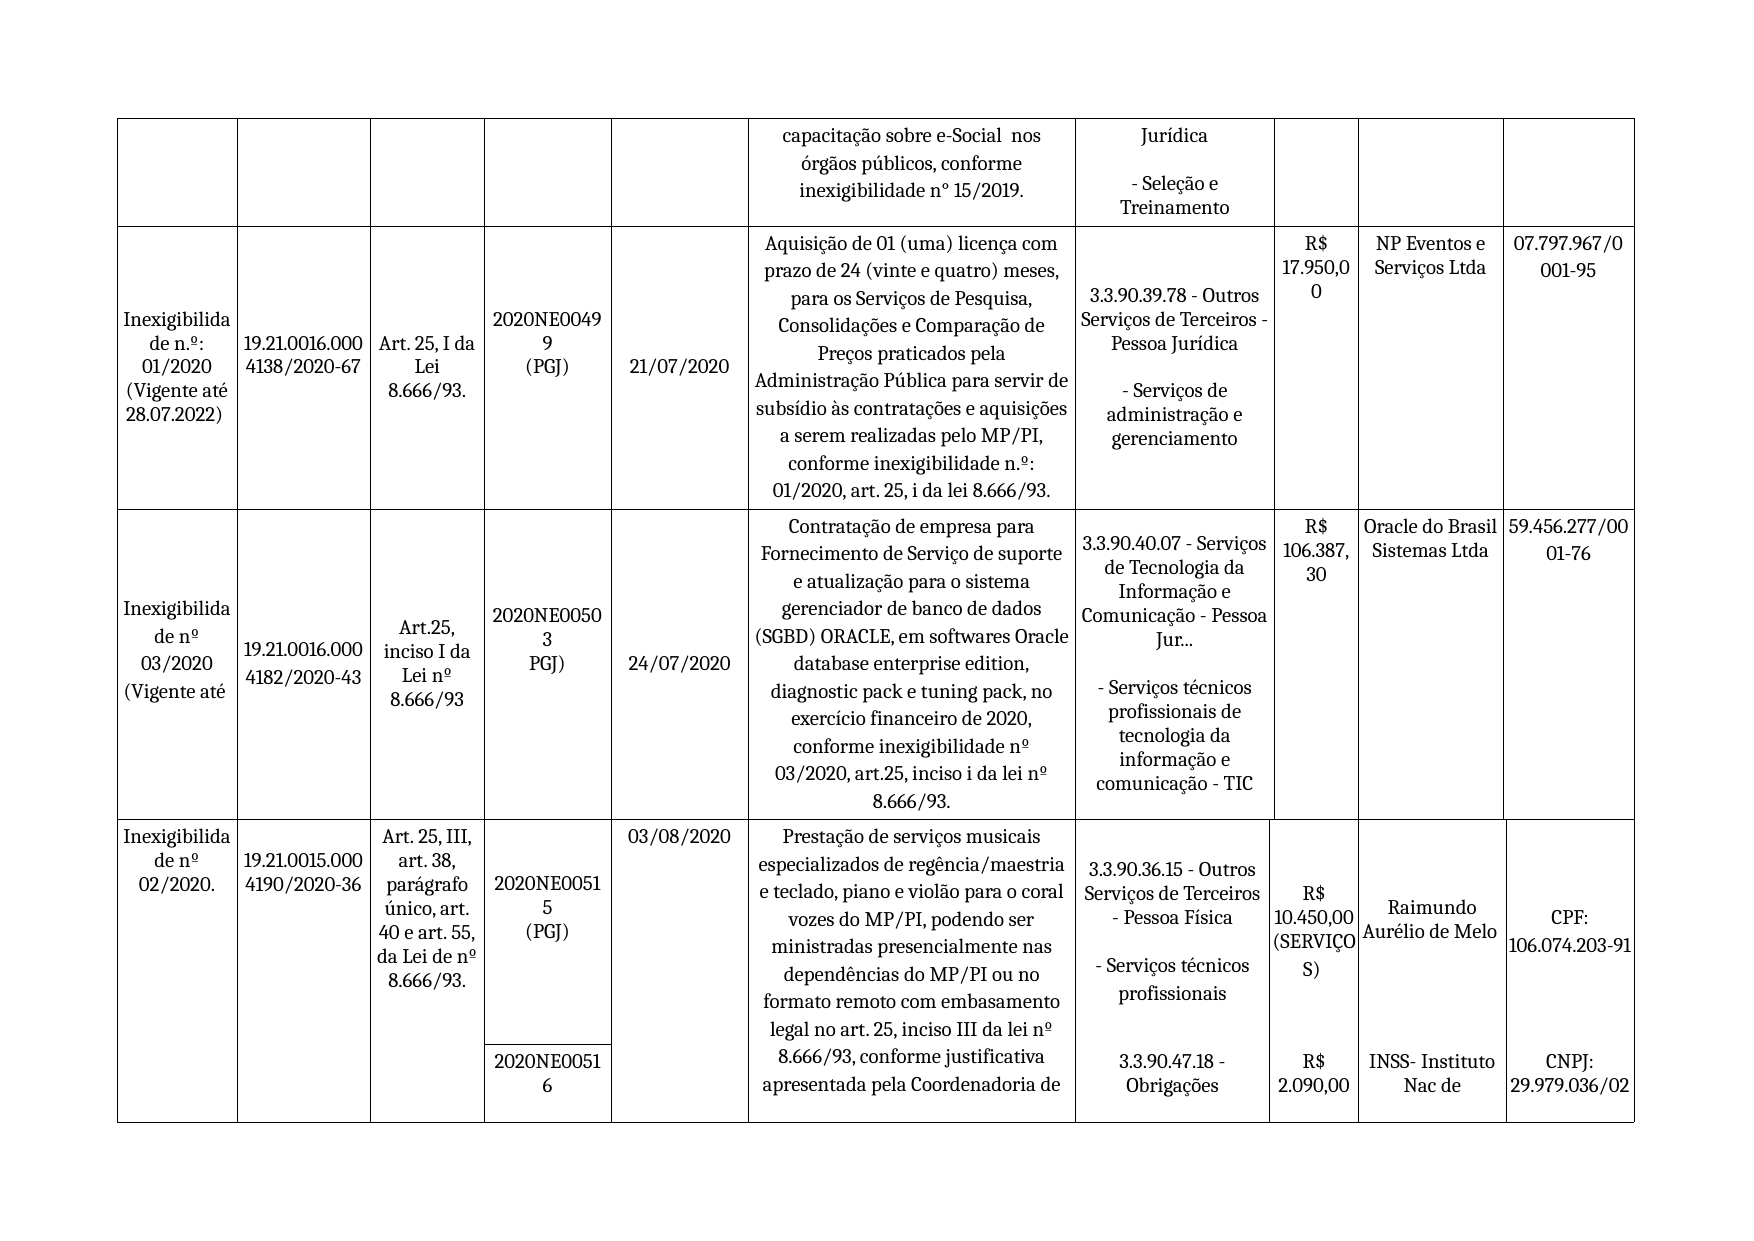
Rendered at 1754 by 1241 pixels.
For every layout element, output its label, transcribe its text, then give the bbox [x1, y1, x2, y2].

table_cell 07.797.967/0001-95 [1504, 227, 1634, 508]
table_cell 3.3.90.39.78 - Outros Serviços de Terceiros - Pessoa Jurídica - Serviços de administração e gerenciamento [1076, 227, 1274, 508]
table_cell Inexigibilidade n.º: 01/2020 (Vigente até 28.07.2022) [118, 227, 237, 508]
table_cell Prestação de serviços musicais especializados de regência/maestria e teclado, piano e violão para o coral vozes do MP/PI, podendo ser ministradas presencialmente nas dependências do MP/PI ou no formato remoto com embasamento legal no art. 25, inciso III da lei nº 8.666/93, conforme justificativa apresentada pela Coordenadoria de Licitações e Contratos, Parecer da Subprocuradoria de Justiça Administrativa e Parecer favorável da Controladoria Interna, conforme inexigibilidade nº 02/2020. [749, 820, 1075, 1122]
table_cell [238, 119, 370, 226]
table_cell R$ 10.450,00 (SERVIÇOS) [1270, 820, 1358, 1044]
table_cell NP Eventos e Serviços Ltda [1359, 227, 1503, 508]
table_cell [1275, 119, 1358, 226]
table_cell 19.21.0016.0004138/2020-67 [238, 227, 370, 508]
table_cell 2020NE00516 [485, 1045, 611, 1122]
table_cell 3.3.90.40.07 - Serviços de Tecnologia da Informação e Comunicação - Pessoa Jur... - Serviços técnicos profissionais de tecnologia da informação e comunicação - TIC [1076, 510, 1274, 819]
table_cell R$ 17.950,00 [1275, 227, 1358, 508]
table_cell 21/07/2020 [612, 227, 748, 508]
table_cell Aquisição de 01 (uma) licença com prazo de 24 (vinte e quatro) meses, para os Serviços de Pesquisa, Consolidações e Comparação de Preços praticados pela Administração Pública para servir de subsídio às contratações e aquisições a serem realizadas pelo MP/PI, conforme inexigibilidade n.º: 01/2020, art. 25, i da lei 8.666/93. [749, 227, 1075, 508]
table_cell [1504, 119, 1634, 226]
table_cell Inexigibilidade nº 02/2020. [118, 820, 237, 1122]
table_cell [1635, 819, 1754, 1044]
table_cell Raimundo Aurélio de Melo [1359, 820, 1506, 1044]
table_cell R$ 106.387,30 [1275, 510, 1358, 819]
table_cell 2020NE00503 PGJ) [485, 510, 611, 819]
table_cell Jurídica - Seleção e Treinamento [1076, 119, 1274, 226]
table_cell CPF: 106.074.203-91 [1507, 820, 1634, 1044]
table_cell [1635, 1044, 1754, 1122]
table_cell R$ 2.090,00 [1270, 1044, 1358, 1122]
table_cell [1635, 118, 1754, 226]
table_cell 3.3.90.36.15 - Outros Serviços de Terceiros - Pessoa Física - Serviços técnicos profissionais [1076, 820, 1269, 1044]
table_cell 3.3.90.47.18 - Obrigações [1076, 1044, 1269, 1122]
table_cell [371, 119, 484, 226]
table_cell [1635, 509, 1754, 819]
table_cell 03/08/2020 [612, 820, 748, 1122]
table_cell 19.21.0015.0004190/2020-36 [238, 820, 370, 1122]
table_cell [1359, 119, 1503, 226]
table_cell 2020NE00515 (PGJ) [485, 820, 611, 1044]
table_cell [118, 119, 237, 226]
table_cell 59.456.277/0001-76 [1504, 510, 1634, 819]
table_cell Inexigibilidade nº 03/2020 (Vigente até [118, 510, 237, 819]
table_cell Oracle do Brasil Sistemas Ltda [1359, 510, 1503, 819]
table_cell capacitação sobre e-Social nos órgãos públicos, conforme inexigibilidade n° 15/2019. [749, 119, 1075, 226]
table_cell [612, 119, 748, 226]
table_cell 2020NE00499 (PGJ) [485, 227, 611, 508]
table_cell Art.25, inciso I da Lei nº 8.666/93 [371, 510, 484, 819]
table_cell 19.21.0016.0004182/2020-43 [238, 510, 370, 819]
table_cell INSS- Instituto Nac de [1359, 1044, 1506, 1122]
table_cell [1635, 226, 1754, 508]
table_cell Art. 25, III, art. 38, parágrafo único, art. 40 e art. 55, da Lei de nº 8.666/93. [371, 820, 484, 1122]
table_cell CNPJ: 29.979.036/02 [1507, 1044, 1634, 1122]
table_cell Contratação de empresa para Fornecimento de Serviço de suporte e atualização para o sistema gerenciador de banco de dados (SGBD) ORACLE, em softwares Oracle database enterprise edition, diagnostic pack e tuning pack, no exercício financeiro de 2020, conforme inexigibilidade nº 03/2020, art.25, inciso i da lei nº 8.666/93. [749, 510, 1075, 819]
table_cell [485, 119, 611, 226]
table_cell 24/07/2020 [612, 510, 748, 819]
table_cell Art. 25, I da Lei 8.666/93. [371, 227, 484, 508]
